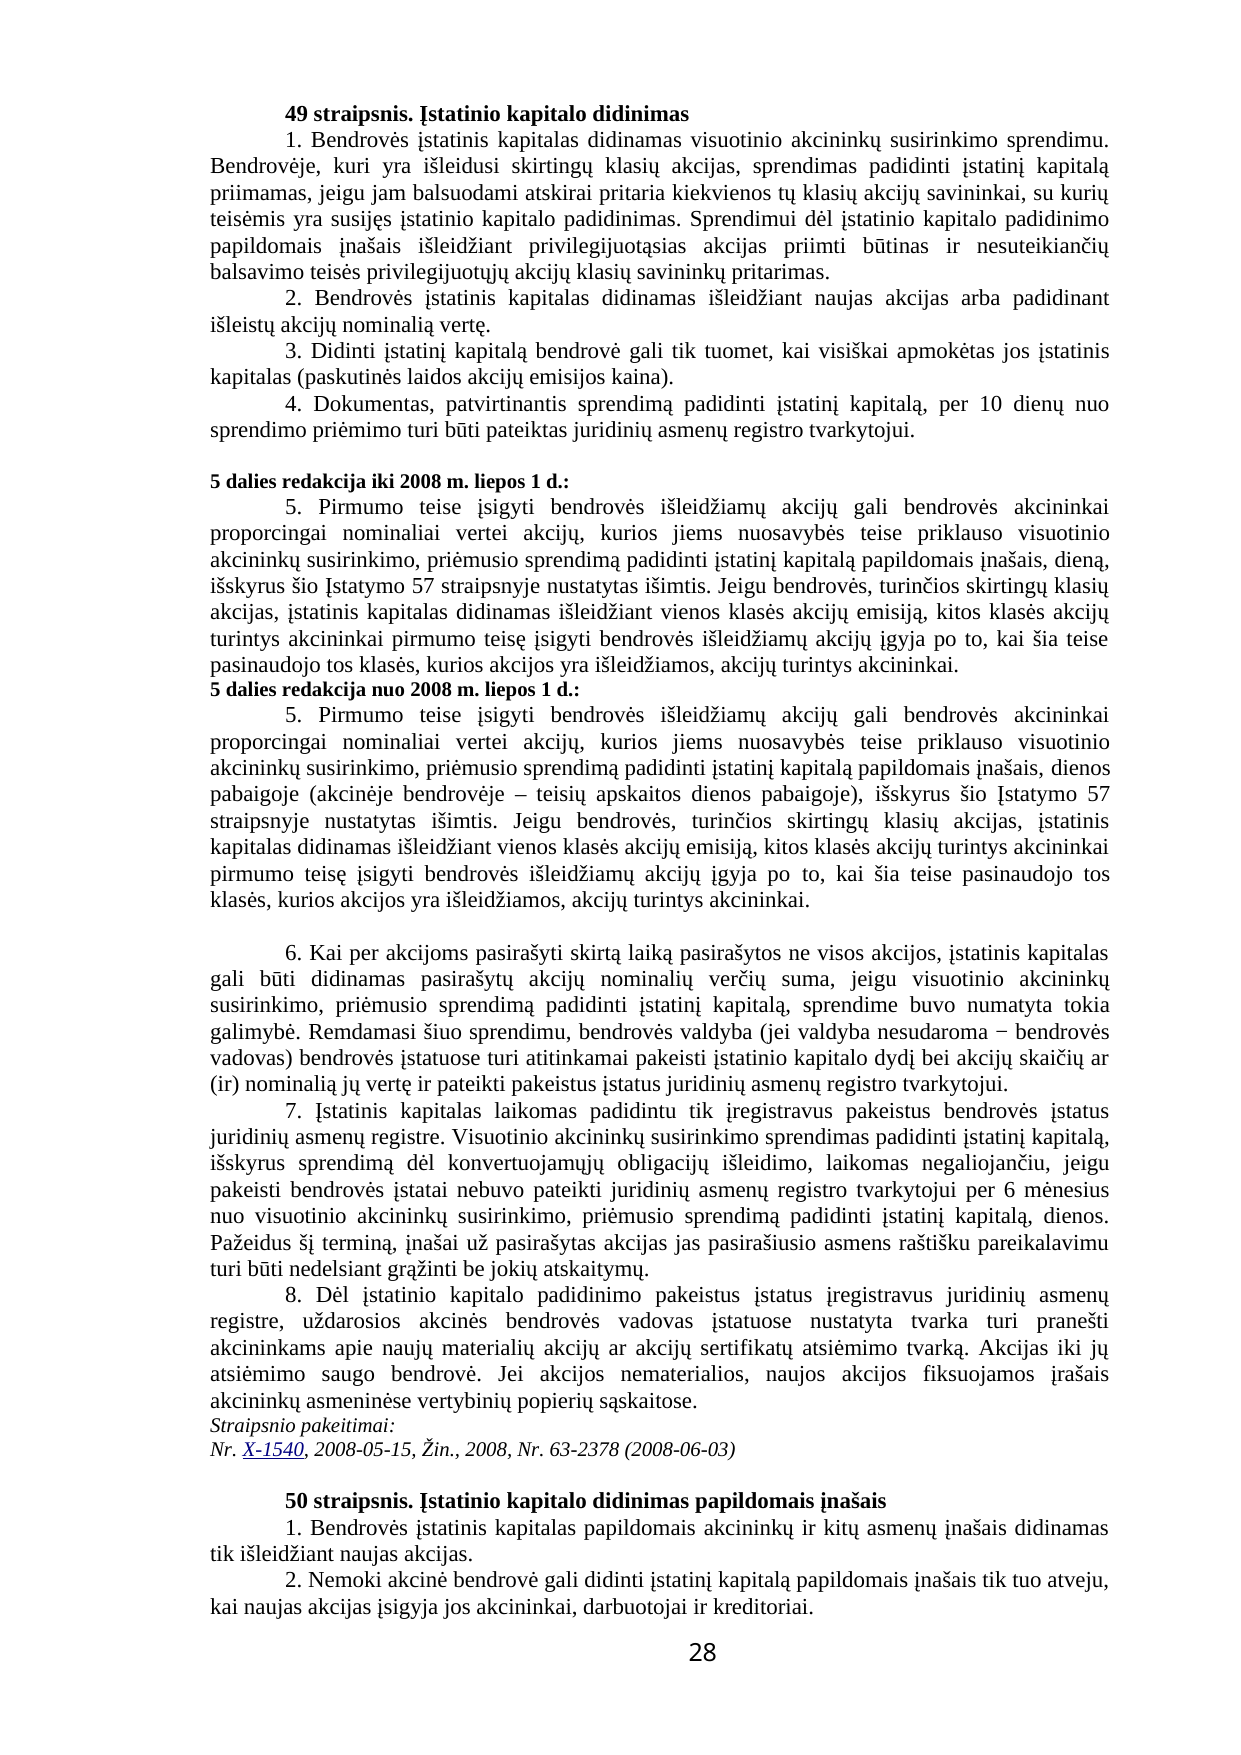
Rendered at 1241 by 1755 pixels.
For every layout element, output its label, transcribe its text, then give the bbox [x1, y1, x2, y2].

text 50 straipsnis. Įstatinio kapitalo didinimas papildomais įnašais [210, 1487, 1111, 1514]
text Straipsnio pakeitimai: [210, 1413, 1111, 1437]
text 5. Pirmumo teise įsigyti bendrovės išleidžiamų akcijų gali bendrovės akcininkai proporcingai nominaliai vertei akcijų, kurios jiems nuosavybės teise priklauso visuotinio akcininkų susirinkimo, priėmusio sprendimą padidinti įstatinį kapitalą papildomais įnašais, dieną, išskyrus šio Įstatymo 57 straipsnyje nustatytas išimtis. Jeigu bendrovės, turinčios skirtingų klasių akcijas, įstatinis kapitalas didinamas išleidžiant vienos klasės akcijų emisiją, kitos klasės akcijų turintys akcininkai pirmumo teisę įsigyti bendrovės išleidžiamų akcijų įgyja po to, kai šia teise pasinaudojo tos klasės, kurios akcijos yra išleidžiamos, akcijų turintys akcininkai. [210, 493, 1111, 677]
text 1. Bendrovės įstatinis kapitalas didinamas visuotinio akcininkų susirinkimo sprendimu. Bendrovėje, kuri yra išleidusi skirtingų klasių akcijas, sprendimas padidinti įstatinį kapitalą priimamas, jeigu jam balsuodami atskirai pritaria kiekvienos tų klasių akcijų savininkai, su kurių teisėmis yra susijęs įstatinio kapitalo padidinimas. Sprendimui dėl įstatinio kapitalo padidinimo papildomais įnašais išleidžiant privilegijuotąsias akcijas priimti būtinas ir nesuteikiančių balsavimo teisės privilegijuotųjų akcijų klasių savininkų pritarimas. [210, 126, 1111, 284]
text 49 straipsnis. Įstatinio kapitalo didinimas [210, 100, 1111, 126]
text 5. Pirmumo teise įsigyti bendrovės išleidžiamų akcijų gali bendrovės akcininkai proporcingai nominaliai vertei akcijų, kurios jiems nuosavybės teise priklauso visuotinio akcininkų susirinkimo, priėmusio sprendimą padidinti įstatinį kapitalą papildomais įnašais, dienos pabaigoje (akcinėje bendrovėje – teisių apskaitos dienos pabaigoje), išskyrus šio Įstatymo 57 straipsnyje nustatytas išimtis. Jeigu bendrovės, turinčios skirtingų klasių akcijas, įstatinis kapitalas didinamas išleidžiant vienos klasės akcijų emisiją, kitos klasės akcijų turintys akcininkai pirmumo teisę įsigyti bendrovės išleidžiamų akcijų įgyja po to, kai šia teise pasinaudojo tos klasės, kurios akcijos yra išleidžiamos, akcijų turintys akcininkai. [210, 701, 1111, 912]
text 4. Dokumentas, patvirtinantis sprendimą padidinti įstatinį kapitalą, per 10 dienų nuo sprendimo priėmimo turi būti pateiktas juridinių asmenų registro tvarkytojui. [210, 390, 1111, 442]
text Nr. X-1540, 2008-05-15, Žin., 2008, Nr. 63-2378 (2008-06-03) [210, 1437, 1111, 1461]
text 5 dalies redakcija nuo 2008 m. liepos 1 d.: [210, 677, 1111, 701]
text 7. Įstatinis kapitalas laikomas padidintu tik įregistravus pakeistus bendrovės įstatus juridinių asmenų registre. Visuotinio akcininkų susirinkimo sprendimas padidinti įstatinį kapitalą, išskyrus sprendimą dėl konvertuojamųjų obligacijų išleidimo, laikomas negaliojančiu, jeigu pakeisti bendrovės įstatai nebuvo pateikti juridinių asmenų registro tvarkytojui per 6 mėnesius nuo visuotinio akcininkų susirinkimo, priėmusio sprendimą padidinti įstatinį kapitalą, dienos. Pažeidus šį terminą, įnašai už pasirašytas akcijas jas pasirašiusio asmens raštišku pareikalavimu turi būti nedelsiant grąžinti be jokių atskaitymų. [210, 1097, 1111, 1281]
text 6. Kai per akcijoms pasirašyti skirtą laiką pasirašytos ne visos akcijos, įstatinis kapitalas gali būti didinamas pasirašytų akcijų nominalių verčių suma, jeigu visuotinio akcininkų susirinkimo, priėmusio sprendimą padidinti įstatinį kapitalą, sprendime buvo numatyta tokia galimybė. Remdamasi šiuo sprendimu, bendrovės valdyba (jei valdyba nesudaroma − bendrovės vadovas) bendrovės įstatuose turi atitinkamai pakeisti įstatinio kapitalo dydį bei akcijų skaičių ar (ir) nominalią jų vertę ir pateikti pakeistus įstatus juridinių asmenų registro tvarkytojui. [210, 939, 1111, 1097]
text 2. Bendrovės įstatinis kapitalas didinamas išleidžiant naujas akcijas arba padidinant išleistų akcijų nominalią vertę. [210, 284, 1111, 337]
text 1. Bendrovės įstatinis kapitalas papildomais akcininkų ir kitų asmenų įnašais didinamas tik išleidžiant naujas akcijas. [210, 1514, 1111, 1567]
text 8. Dėl įstatinio kapitalo padidinimo pakeistus įstatus įregistravus juridinių asmenų registre, uždarosios akcinės bendrovės vadovas įstatuose nustatyta tvarka turi pranešti akcininkams apie naujų materialių akcijų ar akcijų sertifikatų atsiėmimo tvarką. Akcijas iki jų atsiėmimo saugo bendrovė. Jei akcijos nematerialios, naujos akcijos fiksuojamos įrašais akcininkų asmeninėse vertybinių popierių sąskaitose. [210, 1281, 1111, 1413]
text 2. Nemoki akcinė bendrovė gali didinti įstatinį kapitalą papildomais įnašais tik tuo atveju, kai naujas akcijas įsigyja jos akcininkai, darbuotojai ir kreditoriai. [210, 1567, 1111, 1619]
text 3. Didinti įstatinį kapitalą bendrovė gali tik tuomet, kai visiškai apmokėtas jos įstatinis kapitalas (paskutinės laidos akcijų emisijos kaina). [210, 337, 1111, 390]
text 5 dalies redakcija iki 2008 m. liepos 1 d.: [210, 469, 1111, 493]
